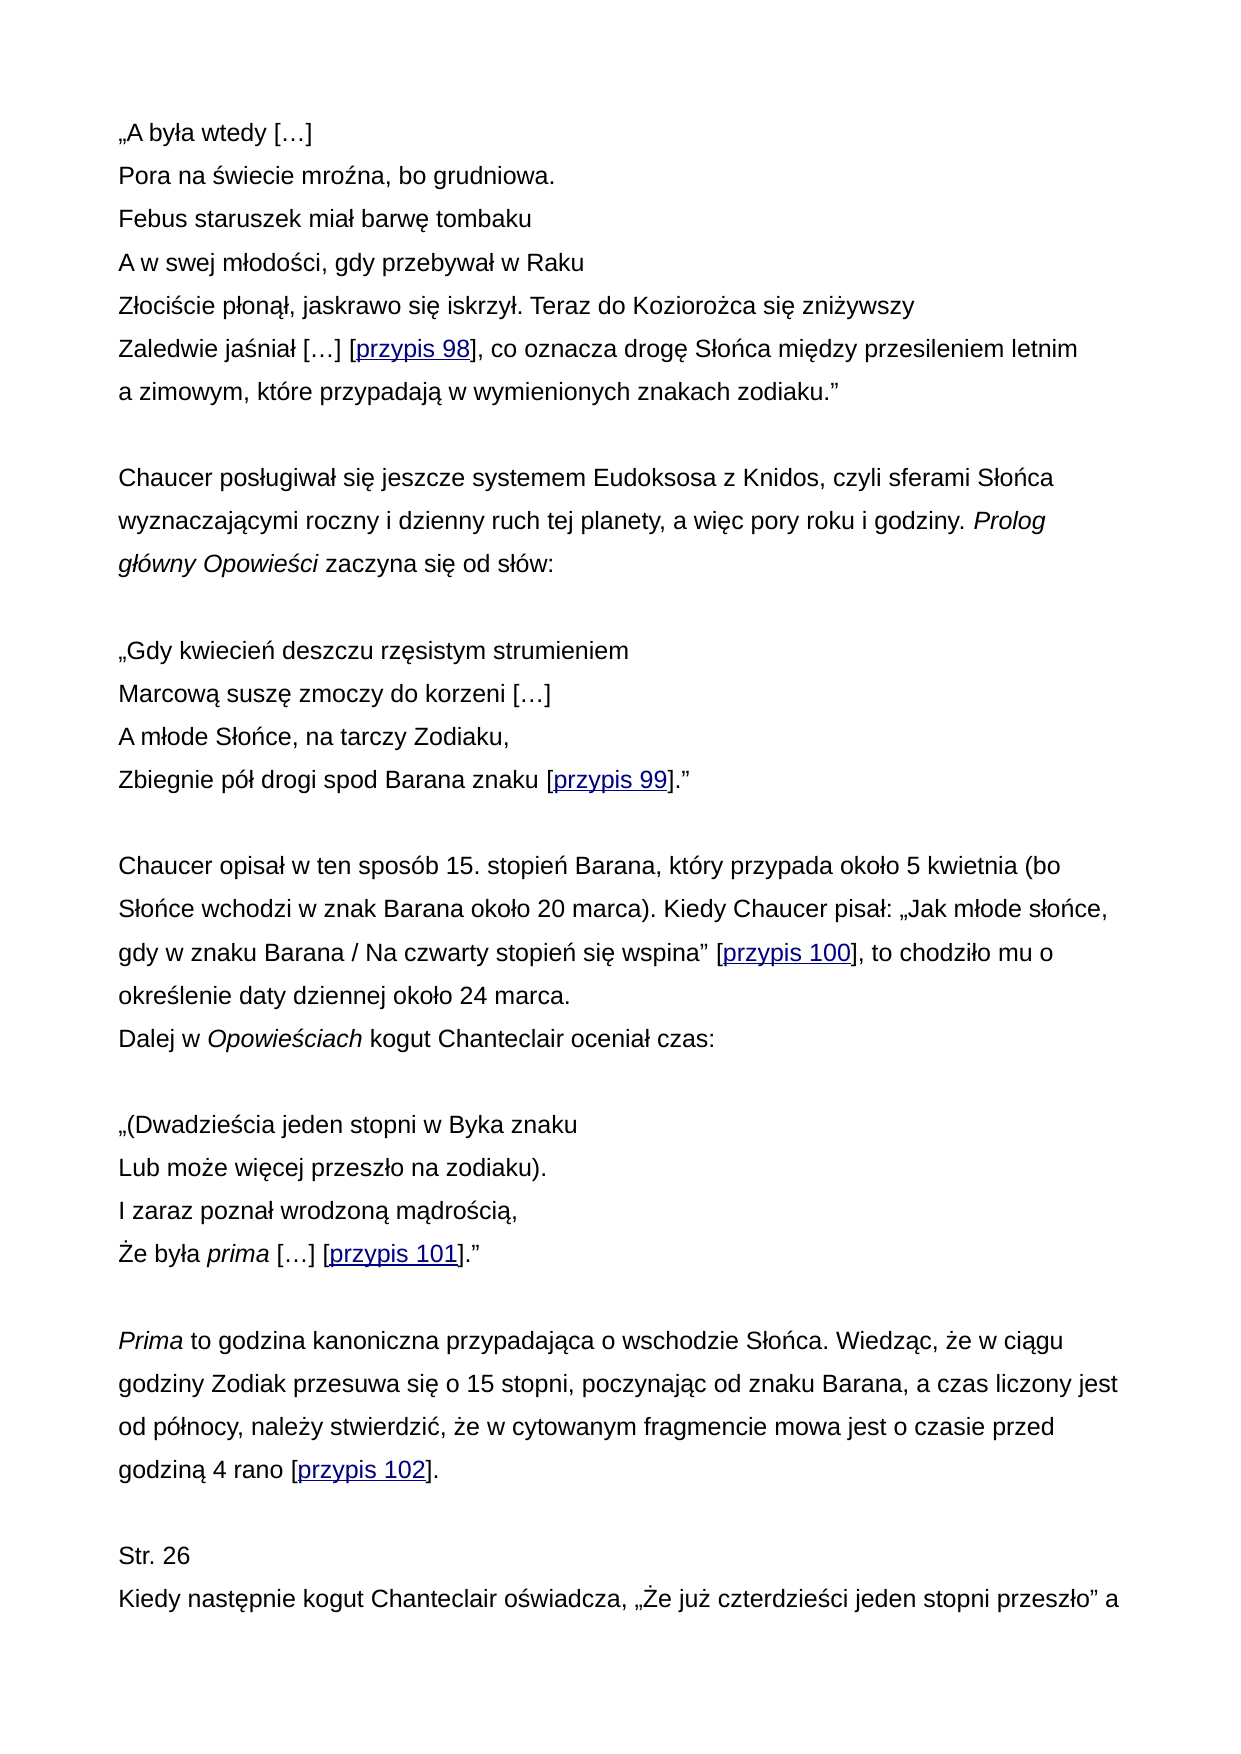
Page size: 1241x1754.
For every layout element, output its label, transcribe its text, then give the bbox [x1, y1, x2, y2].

text A w swej młodości, gdy przebywał w Raku [118, 247, 1122, 276]
text Prima to godzina kanoniczna przypadająca o wschodzie Słońca. Wiedząc, że w ciągu godziny Zodiak przesuwa się o 15 stopni, poczynając od znaku Barana, a czas liczony jest od północy, należy stwierdzić, że w cytowanym fragmencie mowa jest o czasie przed godziną 4 rano [przypis 102]. [118, 1326, 1122, 1484]
text Zbiegnie pół drogi spod Barana znaku [przypis 99].” [118, 765, 1122, 794]
text I zaraz poznał wrodzoną mądrością, [118, 1196, 1122, 1225]
text Pora na świecie mroźna, bo grudniowa. [118, 161, 1122, 190]
text Chaucer posługiwał się jeszcze systemem Eudoksosa z Knidos, czyli sferami Słońca wyznaczającymi roczny i dzienny ruch tej planety, a więc pory roku i godziny. Prolog główny Opowieści zaczyna się od słów: [118, 463, 1122, 578]
text „A była wtedy […] [118, 118, 1122, 147]
text Zaledwie jaśniał […] [przypis 98], co oznacza drogę Słońca między przesileniem letnim [118, 334, 1122, 362]
text „(Dwadzieścia jeden stopni w Byka znaku [118, 1110, 1122, 1139]
text Złociście płonął, jaskrawo się iskrzył. Teraz do Koziorożca się zniżywszy [118, 291, 1122, 319]
text Str. 26 [118, 1541, 1122, 1570]
text Febus staruszek miał barwę tombaku [118, 204, 1122, 233]
text Kiedy następnie kogut Chanteclair oświadcza, „Że już czterdzieści jeden stopni przeszło” a [118, 1584, 1122, 1613]
text Dalej w Opowieściach kogut Chanteclair oceniał czas: [118, 1024, 1122, 1052]
text Lub może więcej przeszło na zodiaku). [118, 1153, 1122, 1182]
text Że była prima […] [przypis 101].” [118, 1239, 1122, 1268]
text Chaucer opisał w ten sposób 15. stopień Barana, który przypada około 5 kwietnia (bo Słońce wchodzi w znak Barana około 20 marca). Kiedy Chaucer pisał: „Jak młode słońce, gdy w znaku Barana / Na czwarty stopień się wspina” [przypis 100], to chodziło mu o określenie daty dziennej około 24 marca. [118, 851, 1122, 1009]
text a zimowym, które przypadają w wymienionych znakach zodiaku.” [118, 377, 1122, 406]
text A młode Słońce, na tarczy Zodiaku, [118, 722, 1122, 751]
text Marcową suszę zmoczy do korzeni […] [118, 679, 1122, 707]
text „Gdy kwiecień deszczu rzęsistym strumieniem [118, 636, 1122, 664]
